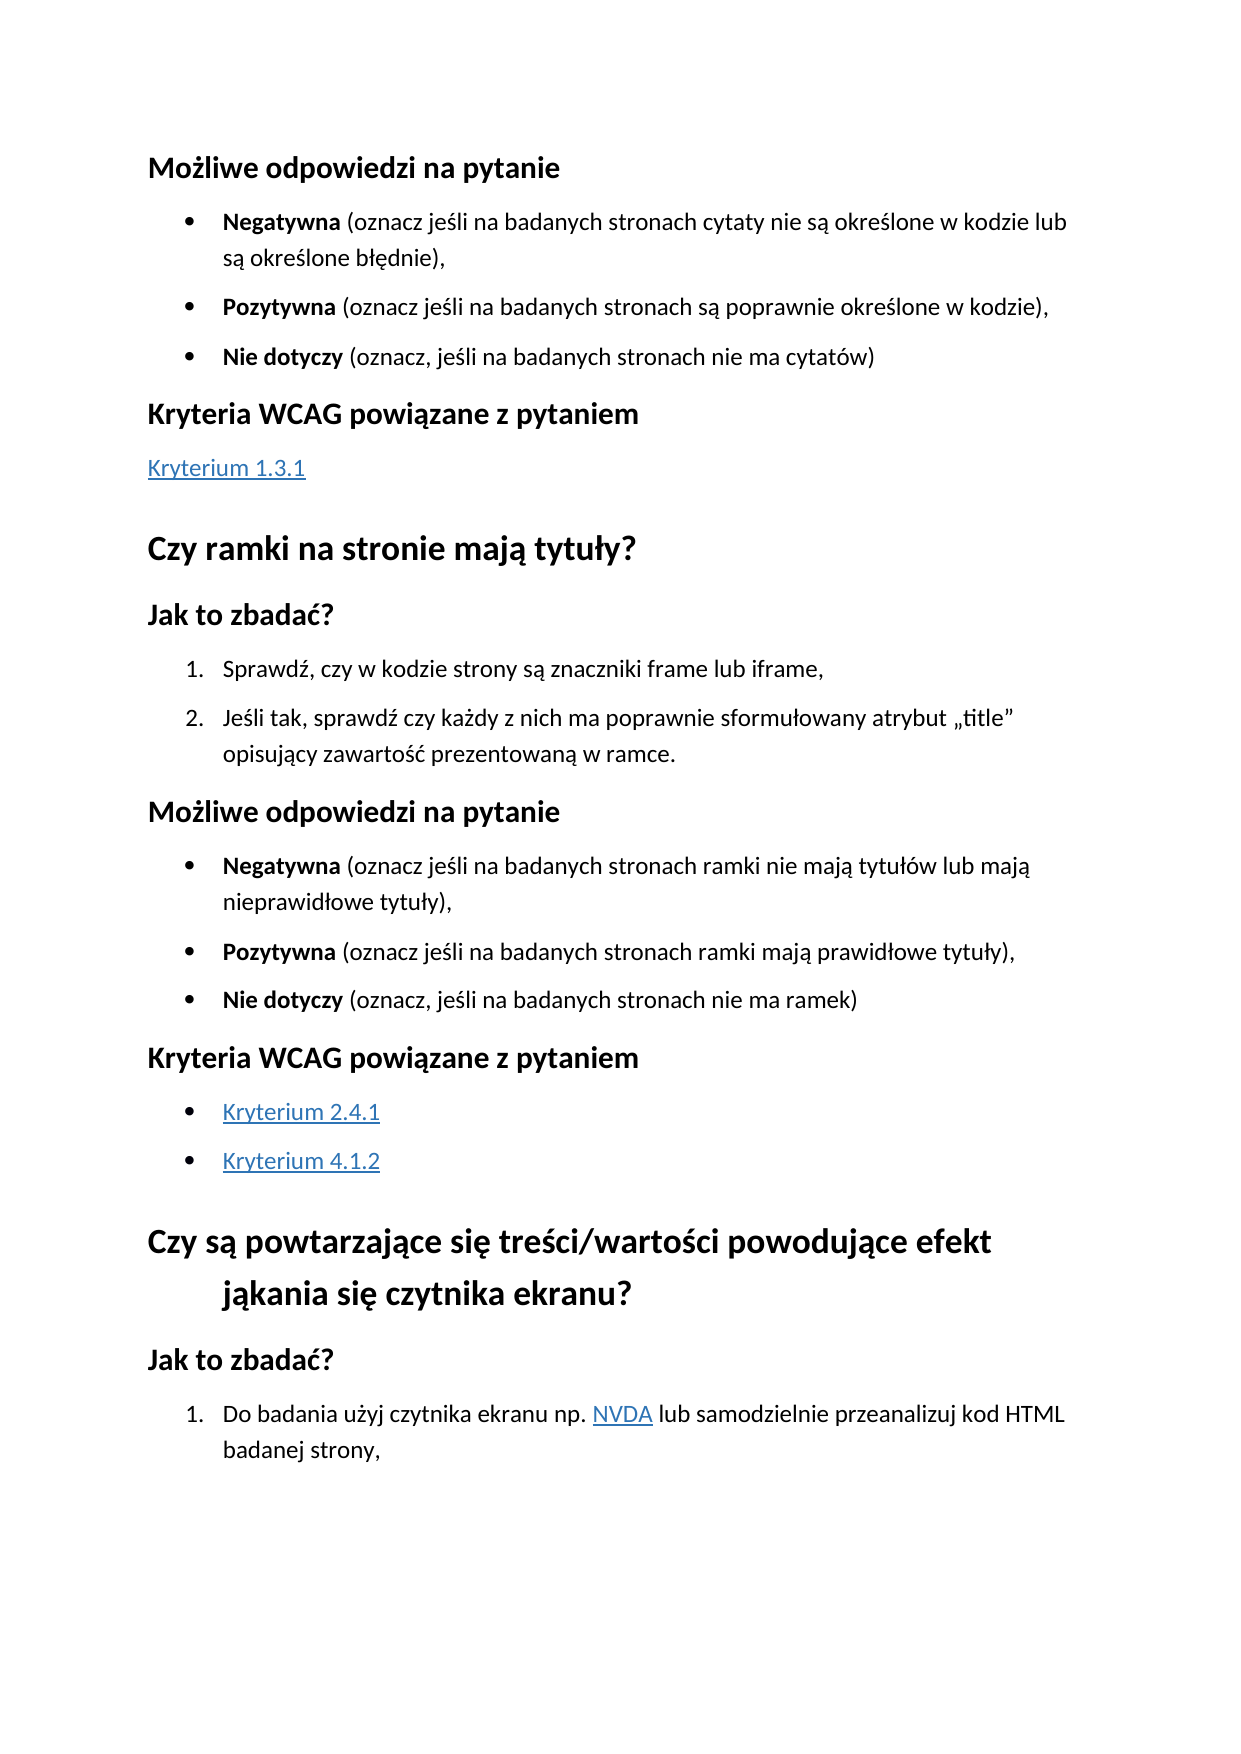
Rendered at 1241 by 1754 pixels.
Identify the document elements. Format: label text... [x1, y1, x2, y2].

subtitle Kryteria WCAG powiązane z pytaniem [148, 1038, 1092, 1076]
list Pozytywna (oznacz jeśli na badanych stronach są poprawnie określone w kodzie), [185, 292, 1092, 322]
list Nie dotyczy (oznacz, jeśli na badanych stronach nie ma ramek) [185, 985, 1092, 1015]
list Kryterium 2.4.1 [185, 1096, 1092, 1127]
list Negatywna (oznacz jeśli na badanych stronach ramki nie mają tytułów lub mają nieprawidłowe tytuły), [185, 850, 1092, 917]
list Negatywna (oznacz jeśli na badanych stronach cytaty nie są określone w kodzie lub są określone błędnie), [185, 206, 1092, 273]
subtitle Możliwe odpowiedzi na pytanie [148, 148, 1092, 186]
text Kryterium 1.3.1 [148, 452, 1092, 483]
subtitle Czy ramki na stronie mają tytuły? [148, 526, 1092, 569]
list Sprawdź, czy w kodzie strony są znaczniki frame lub iframe, [185, 653, 1092, 683]
subtitle Czy są powtarzające się treści/wartości powodujące efekt jąkania się czytnika ekranu? [148, 1219, 1092, 1314]
list Pozytywna (oznacz jeśli na badanych stronach ramki mają prawidłowe tytuły), [185, 936, 1092, 966]
subtitle Jak to zbadać? [148, 1340, 1092, 1378]
subtitle Kryteria WCAG powiązane z pytaniem [148, 394, 1092, 432]
list Jeśli tak, sprawdź czy każdy z nich ma poprawnie sformułowany atrybut „title” opisujący zawartość prezentowaną w ramce. [185, 702, 1092, 769]
subtitle Jak to zbadać? [148, 595, 1092, 633]
list Do badania użyj czytnika ekranu np. NVDA lub samodzielnie przeanalizuj kod HTML badanej strony, [185, 1398, 1092, 1465]
list Nie dotyczy (oznacz, jeśli na badanych stronach nie ma cytatów) [185, 341, 1092, 371]
subtitle Możliwe odpowiedzi na pytanie [148, 792, 1092, 830]
list Kryterium 4.1.2 [185, 1145, 1092, 1176]
